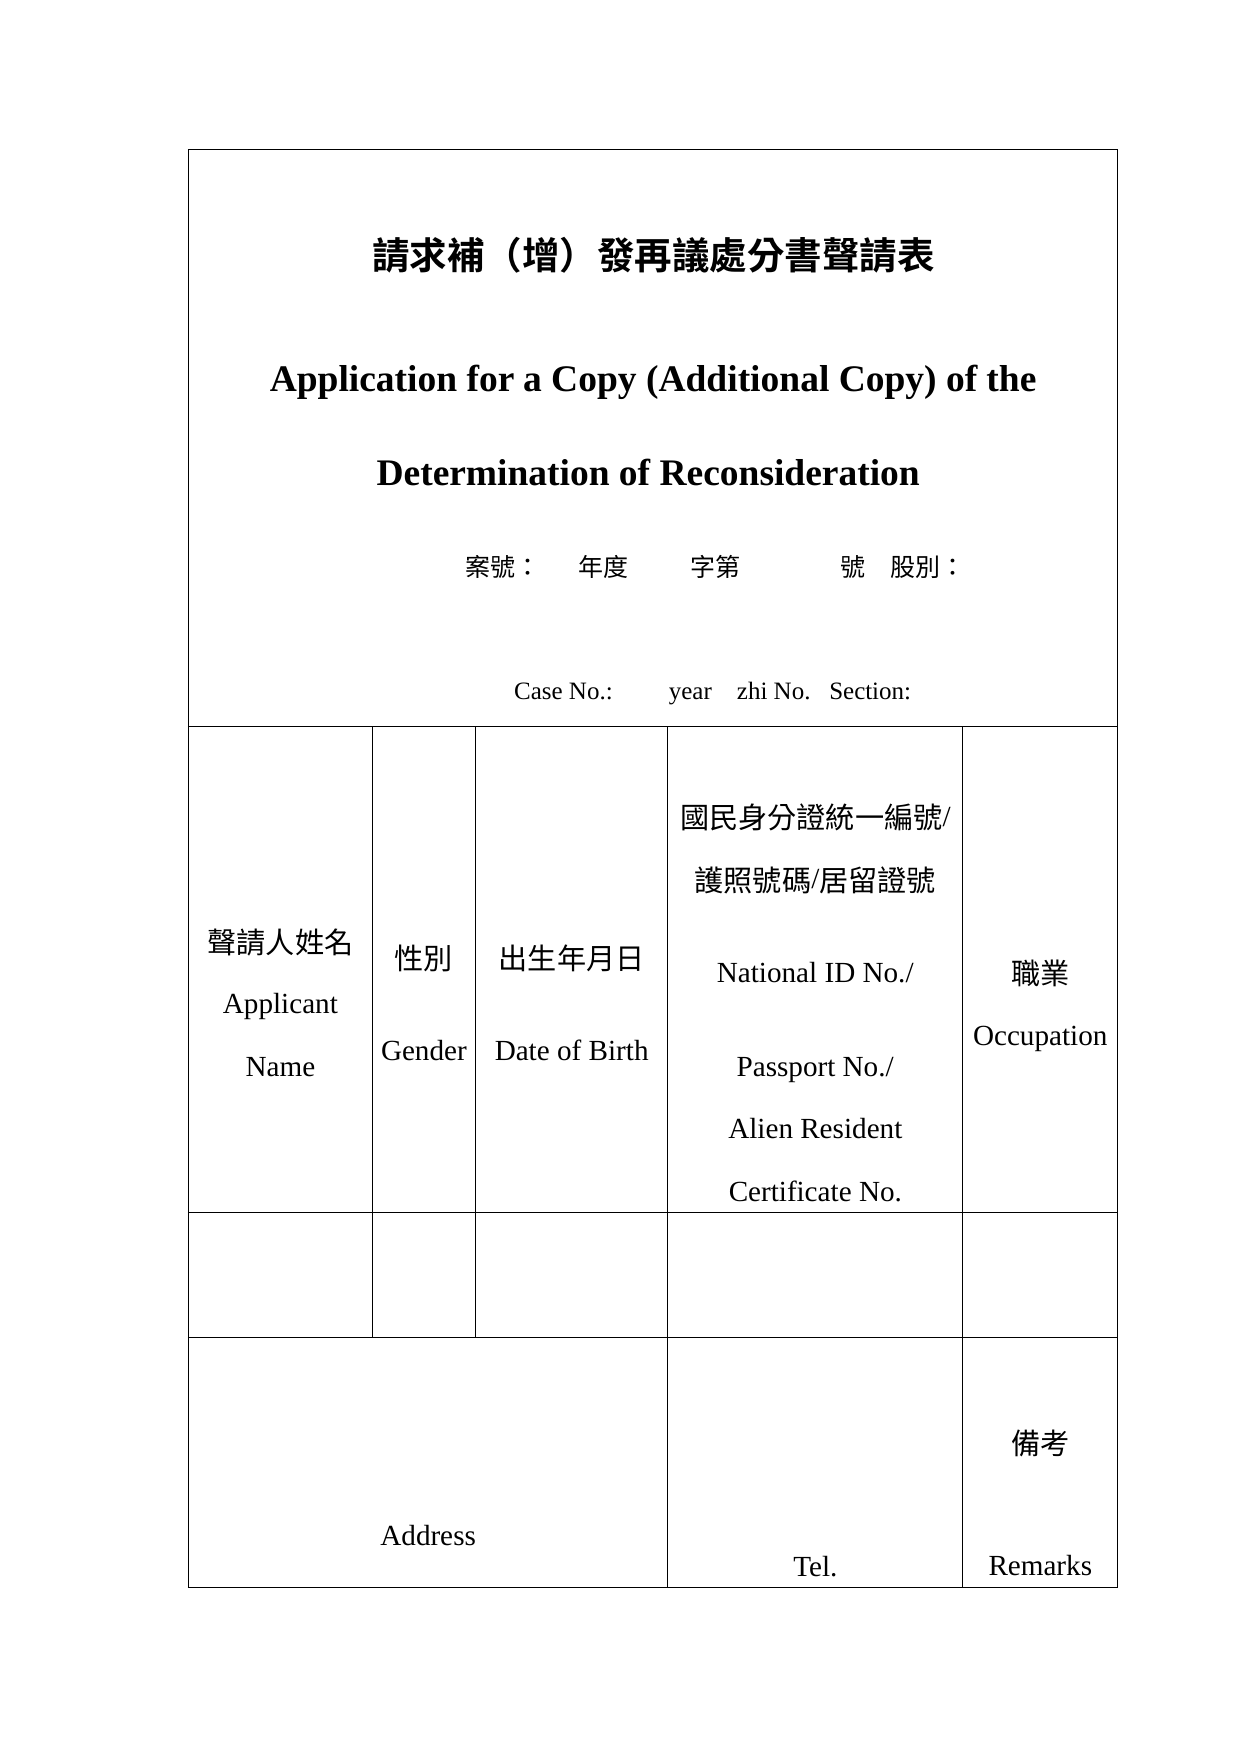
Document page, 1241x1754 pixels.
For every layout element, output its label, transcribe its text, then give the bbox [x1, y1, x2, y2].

table_cell [668, 1213, 962, 1337]
table_cell [373, 1213, 475, 1337]
table_cell 出生年月日 Date of Birth [476, 727, 667, 1212]
table_cell Address [189, 1338, 667, 1587]
table_cell [476, 1213, 667, 1337]
table_cell 性別 Gender [373, 727, 475, 1212]
table_cell 聲請人姓名 Applicant Name [189, 727, 372, 1212]
table_cell [963, 1213, 1117, 1337]
table_cell Tel. [668, 1338, 962, 1587]
table_cell 國民身分證統一編號/護照號碼/居留證號 National ID No./ Passport No./ Alien Resident Certificate No. [668, 727, 962, 1212]
table_cell 職業 Occupation [963, 727, 1117, 1212]
table_cell 備考 Remarks [963, 1338, 1117, 1587]
table_cell [189, 1213, 372, 1337]
table_header 請求補（增）發再議處分書聲請表 Application for a Copy (Additional Copy) of the Determination of Reconsideration 案號： 年度 字第 號 股別： Case No.: year zhi No. Section: [189, 150, 1117, 726]
